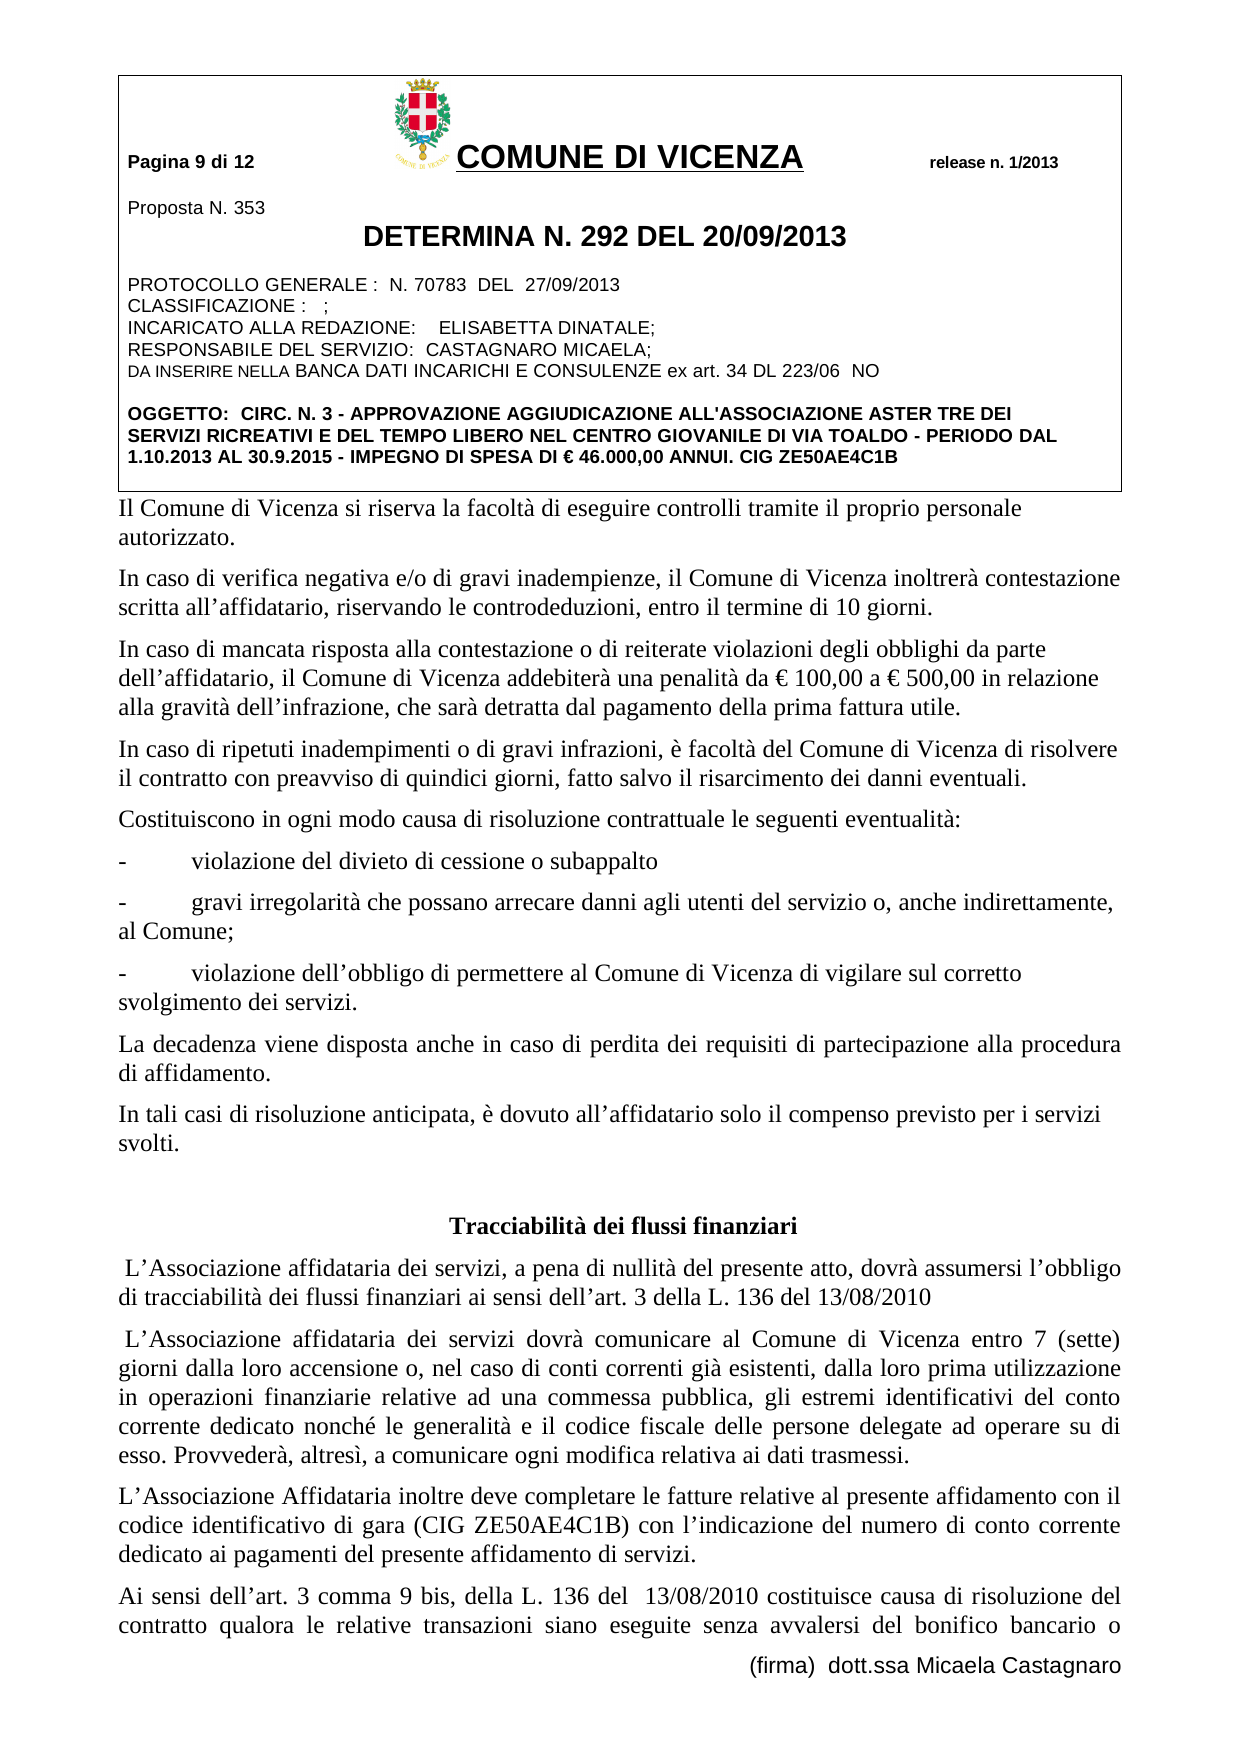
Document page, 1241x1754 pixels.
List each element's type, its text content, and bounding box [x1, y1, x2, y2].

text - violazione del divieto di cessione o subappalto [118, 846, 1122, 875]
text In tali casi di risoluzione anticipata, è dovuto all’affidatario solo il compenso previsto per i servizi svolti. [118, 1099, 1122, 1157]
text Ai sensi dell’art. 3 comma 9 bis, della L. 136 del 13/08/2010 costituisce causa di risoluzione del contratto qualora le relative transazioni siano eseguite senza avvalersi del bonifico bancario o [118, 1581, 1122, 1639]
text In caso di ripetuti inadempimenti o di gravi infrazioni, è facoltà del Comune di Vicenza di risolvere il contratto con preavviso di quindici giorni, fatto salvo il risarcimento dei danni eventuali. [118, 733, 1122, 792]
text - gravi irregolarità che possano arrecare danni agli utenti del servizio o, anche indirettamente, al Comune; [118, 887, 1122, 945]
text La decadenza viene disposta anche in caso di perdita dei requisiti di partecipazione alla procedura di affidamento. [118, 1028, 1122, 1087]
text In caso di verifica negativa e/o di gravi inadempienze, il Comune di Vicenza inoltrerà contestazione scritta all’affidatario, riservando le controdeduzioni, entro il termine di 10 giorni. [118, 563, 1122, 621]
text Costituiscono in ogni modo causa di risoluzione contrattuale le seguenti eventualità: [118, 804, 1122, 833]
text L’Associazione affidataria dei servizi dovrà comunicare al Comune di Vicenza entro 7 (sette) giorni dalla loro accensione o, nel caso di conti correnti già esistenti, dalla loro prima utilizzazione in operazioni finanziarie relative ad una commessa pubblica, gli estremi identificativi del conto corrente dedicato nonché le generalità e il codice fiscale delle persone delegate ad operare su di esso. Provvederà, altresì, a comunicare ogni modifica relativa ai dati trasmessi. [118, 1323, 1122, 1469]
text L’Associazione affidataria dei servizi, a pena di nullità del presente atto, dovrà assumersi l’obbligo di tracciabilità dei flussi finanziari ai sensi dell’art. 3 della L. 136 del 13/08/2010 [118, 1253, 1122, 1311]
text - violazione dell’obbligo di permettere al Comune di Vicenza di vigilare sul corretto svolgimento dei servizi. [118, 958, 1122, 1016]
text Tracciabilità dei flussi finanziari [118, 1211, 1122, 1240]
text Il Comune di Vicenza si riserva la facoltà di eseguire controlli tramite il proprio personale autorizzato. [118, 492, 1122, 551]
text In caso di mancata risposta alla contestazione o di reiterate violazioni degli obblighi da parte dell’affidatario, il Comune di Vicenza addebiterà una penalità da € 100,00 a € 500,00 in relazione alla gravità dell’infrazione, che sarà detratta dal pagamento della prima fattura utile. [118, 634, 1122, 721]
picture [394, 78, 451, 169]
text L’Associazione Affidataria inoltre deve completare le fatture relative al presente affidamento con il codice identificativo di gara (CIG ZE50AE4C1B) con l’indicazione del numero di conto corrente dedicato ai pagamenti del presente affidamento di servizi. [118, 1481, 1122, 1568]
